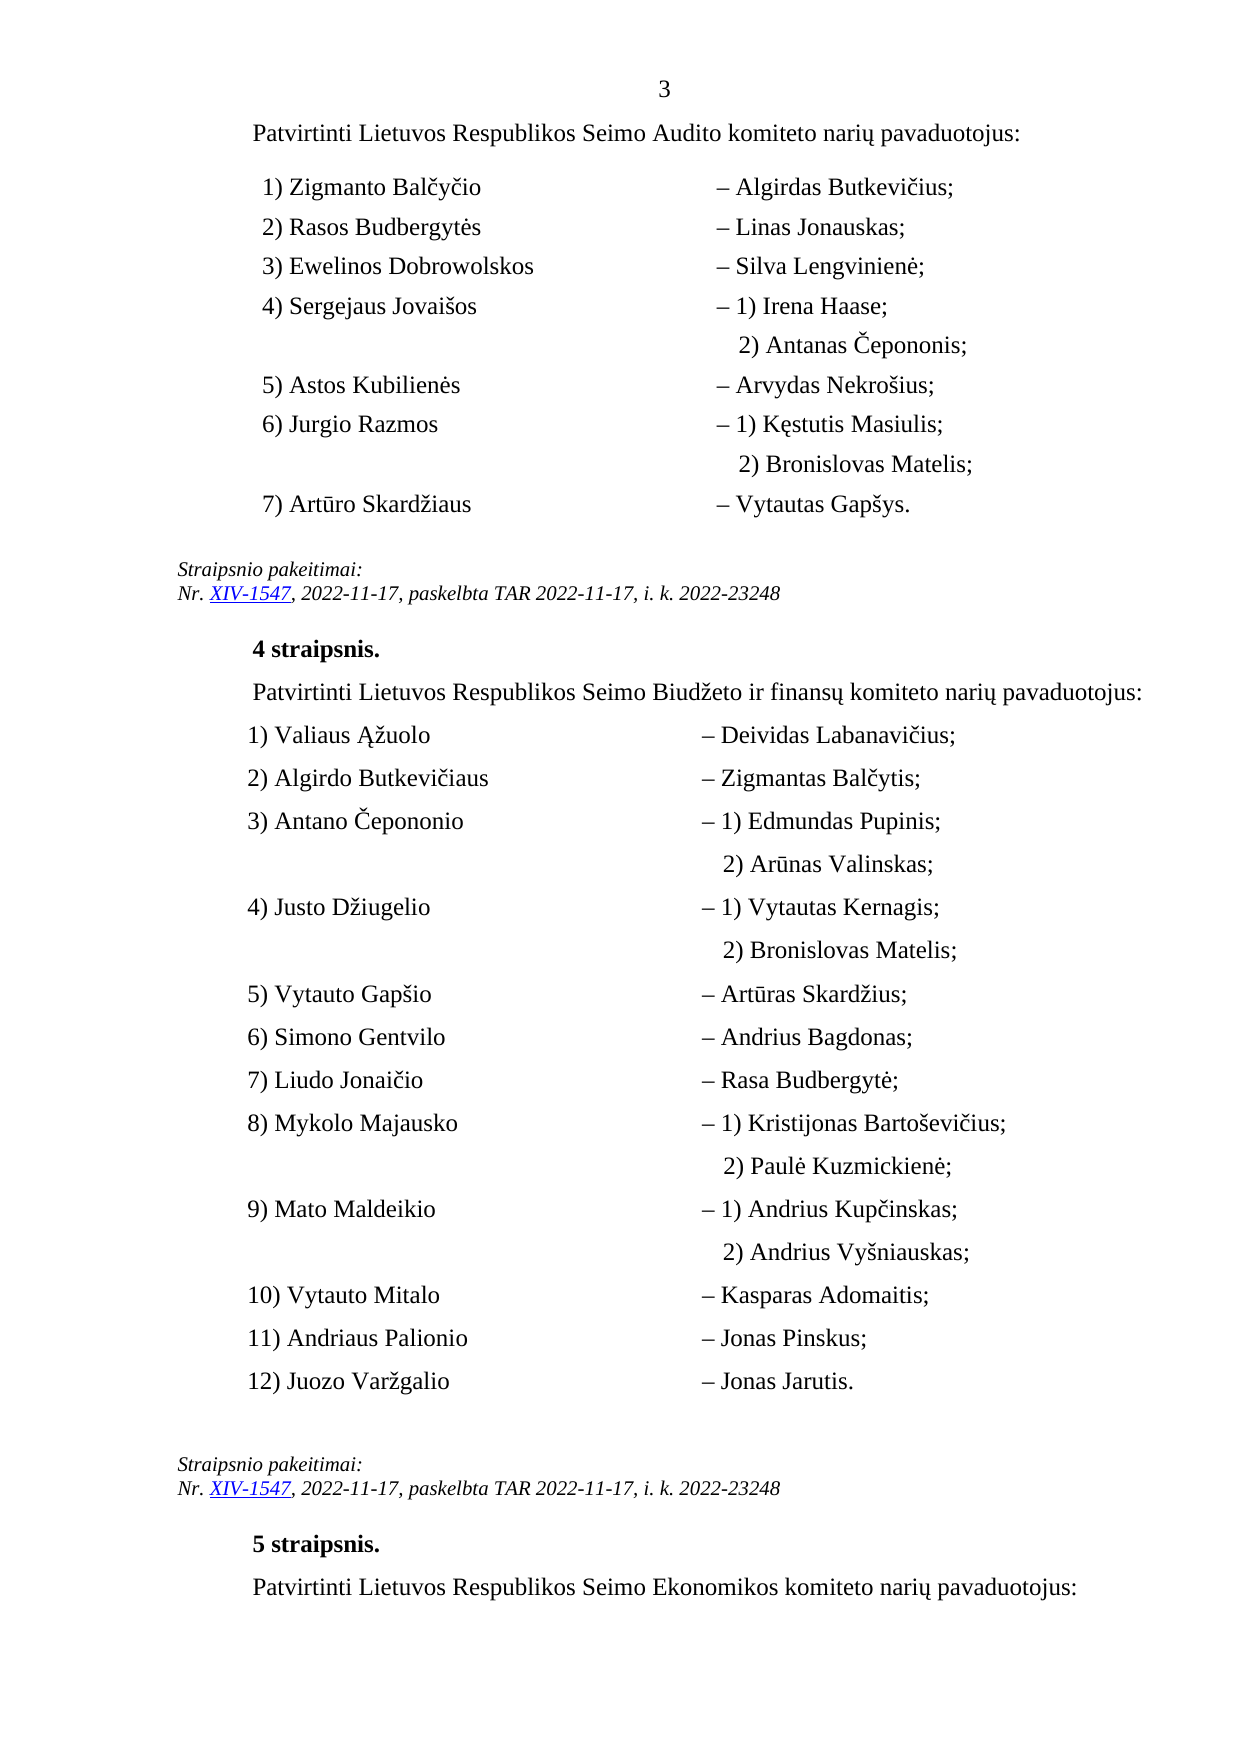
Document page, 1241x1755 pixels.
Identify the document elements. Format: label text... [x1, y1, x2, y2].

table_cell 5) Vytauto Gapšio [236, 979, 691, 1022]
table_cell 8) Mykolo Majausko [236, 1108, 691, 1194]
text 5 straipsnis. [177, 1529, 1152, 1558]
table_cell 10) Vytauto Mitalo [236, 1280, 691, 1323]
text Patvirtinti Lietuvos Respublikos Seimo Biudžeto ir finansų komiteto narių pavaduotojus: [177, 677, 1152, 706]
table_cell – Jonas Pinskus; [691, 1323, 1151, 1366]
table_cell – Vytautas Gapšys. [691, 478, 1151, 517]
table_cell 3) Antano Čepononio 4) Justo Džiugelio [236, 806, 691, 979]
table_cell 4) Sergejaus Jovaišos [236, 280, 691, 359]
table_cell – Kasparas Adomaitis; [691, 1280, 1151, 1323]
table_cell 7) Artūro Skardžiaus [236, 478, 691, 517]
table_header 1) Zigmanto Balčyčio [236, 161, 691, 201]
table_cell – 1) Kęstutis Masiulis; 2) Bronislovas Matelis; [691, 399, 1151, 478]
table_cell 11) Andriaus Palionio [236, 1323, 691, 1366]
table_cell 12) Juozo Varžgalio [236, 1366, 691, 1409]
table_cell – Linas Jonauskas; [691, 201, 1151, 240]
table_cell – 1) Andrius Kupčinskas; 2) Andrius Vyšniauskas; [691, 1194, 1151, 1280]
table_cell – Jonas Jarutis. [691, 1366, 1151, 1409]
table_cell – 1) Edmundas Pupinis; 2) Arūnas Valinskas; – 1) Vytautas Kernagis; 2) Bronislovas Matelis; [691, 806, 1151, 979]
table_cell 5) Astos Kubilienės [236, 359, 691, 399]
table_cell 2) Rasos Budbergytės [236, 201, 691, 240]
text Nr. XIV-1547, 2022-11-17, paskelbta TAR 2022-11-17, i. k. 2022-23248 [177, 581, 1152, 605]
table_header – Algirdas Butkevičius; [691, 161, 1151, 201]
table_cell 3) Ewelinos Dobrowolskos [236, 240, 691, 280]
table_cell 9) Mato Maldeikio [236, 1194, 691, 1280]
table_cell – Zigmantas Balčytis; [691, 763, 1151, 806]
text Straipsnio pakeitimai: [177, 557, 1152, 581]
table_cell 6) Simono Gentvilo [236, 1022, 691, 1065]
table_cell – Rasa Budbergytė; [691, 1065, 1151, 1108]
text Patvirtinti Lietuvos Respublikos Seimo Audito komiteto narių pavaduotojus: [177, 118, 1152, 147]
table_cell – 1) Kristijonas Bartoševičius; 2) Paulė Kuzmickienė; [691, 1108, 1151, 1194]
table_cell 2) Algirdo Butkevičiaus [236, 763, 691, 806]
table_header – Deividas Labanavičius; [691, 720, 1151, 763]
table_cell – Artūras Skardžius; [691, 979, 1151, 1022]
text Straipsnio pakeitimai: [177, 1452, 1152, 1476]
table_header 1) Valiaus Ąžuolo [236, 720, 691, 763]
table_cell – Andrius Bagdonas; [691, 1022, 1151, 1065]
text Patvirtinti Lietuvos Respublikos Seimo Ekonomikos komiteto narių pavaduotojus: [177, 1572, 1152, 1601]
table_cell – Arvydas Nekrošius; [691, 359, 1151, 399]
table_cell 6) Jurgio Razmos [236, 399, 691, 478]
table_cell – 1) Irena Haase; 2) Antanas Čepononis; [691, 280, 1151, 359]
table_cell – Silva Lengvinienė; [691, 240, 1151, 280]
table_cell 7) Liudo Jonaičio [236, 1065, 691, 1108]
text Nr. XIV-1547, 2022-11-17, paskelbta TAR 2022-11-17, i. k. 2022-23248 [177, 1476, 1152, 1500]
text 4 straipsnis. [177, 634, 1152, 663]
